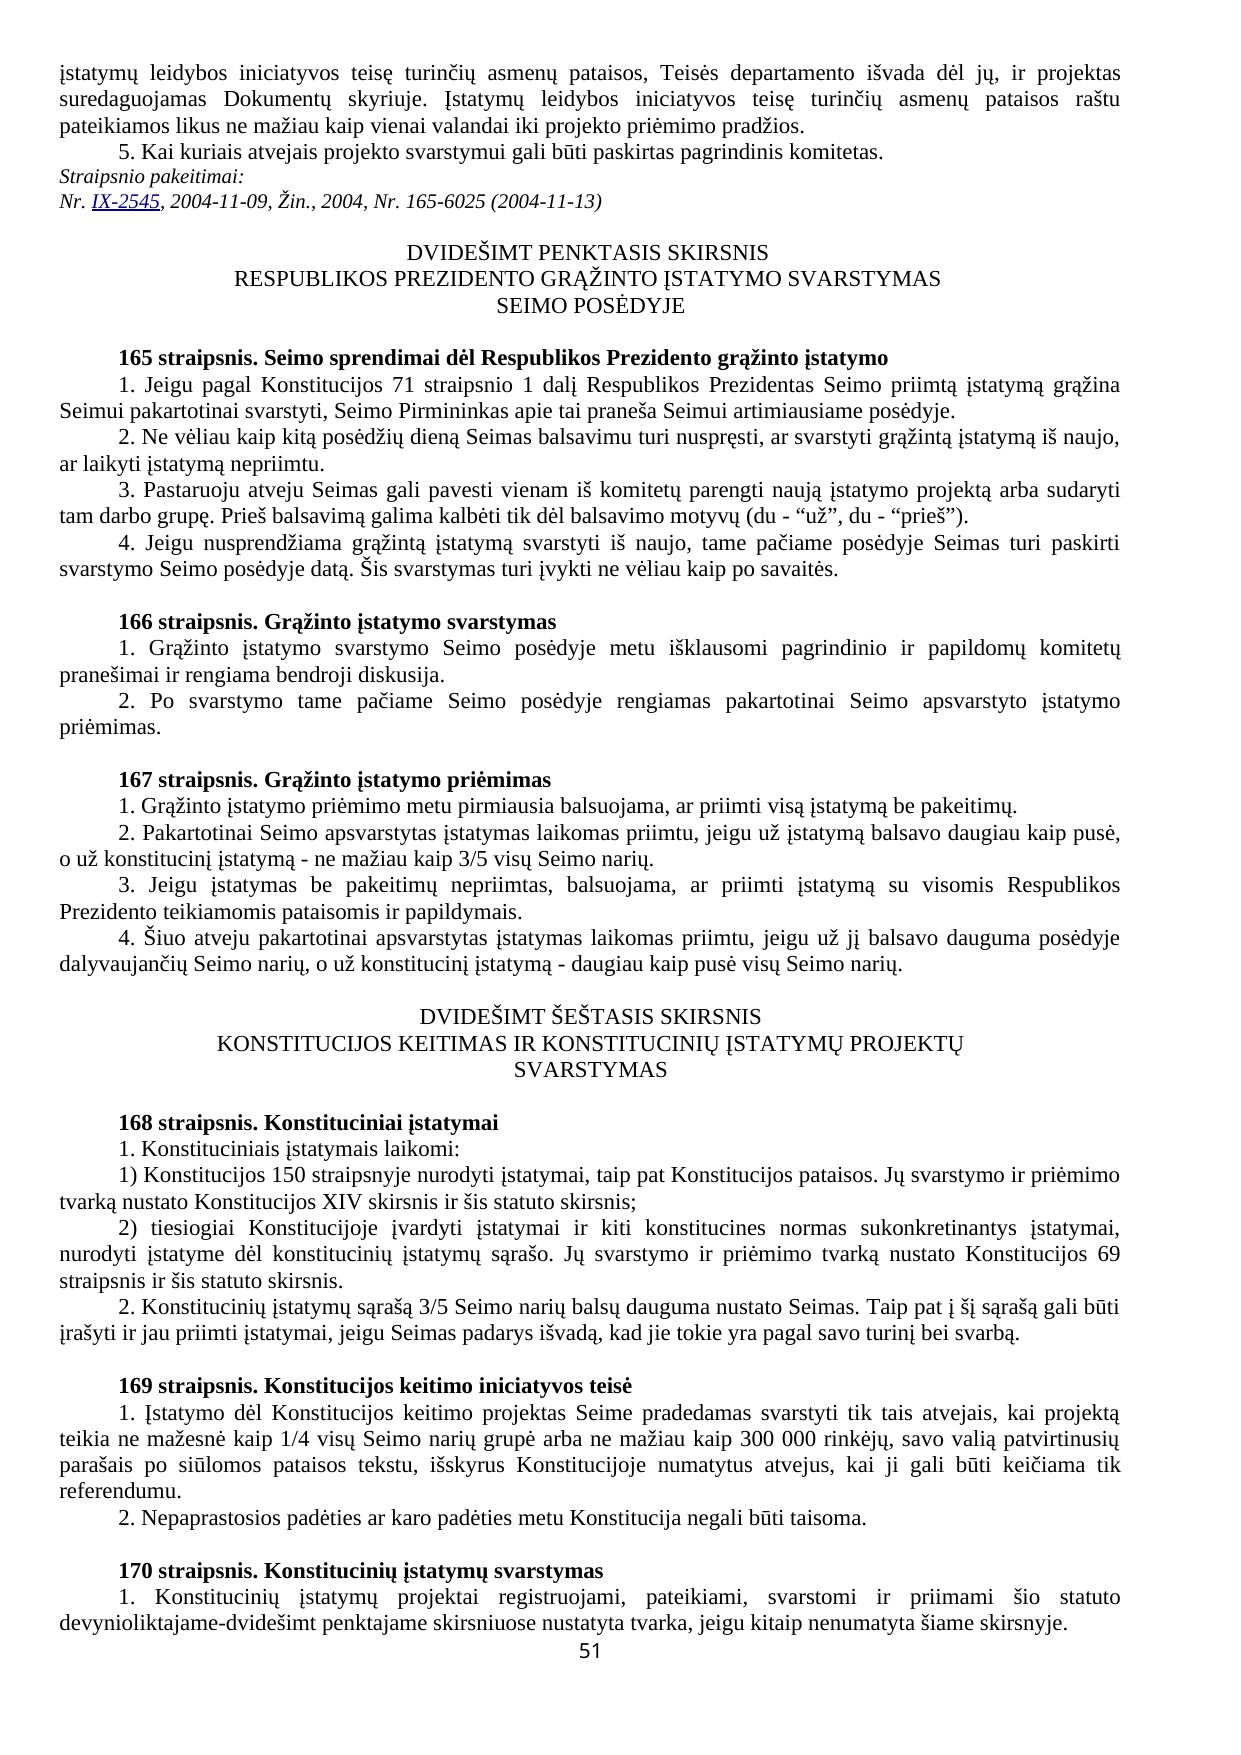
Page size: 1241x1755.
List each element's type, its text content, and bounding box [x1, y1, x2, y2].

text 1. Įstatymo dėl Konstitucijos keitimo projektas Seime pradedamas svarstyti tik tais atvejais, kai projektą teikia ne mažesnė kaip 1/4 visų Seimo narių grupė arba ne mažiau kaip 300 000 rinkėjų, savo valią patvirtinusių parašais po siūlomos pataisos tekstu, išskyrus Konstitucijoje numatytus atvejus, kai ji gali būti keičiama tik referendumu. [59, 1398, 1122, 1504]
text 165 straipsnis. Seimo sprendimai dėl Respublikos Prezidento grąžinto įstatymo [59, 344, 1122, 371]
text 2. Konstitucinių įstatymų sąrašą 3/5 Seimo narių balsų dauguma nustato Seimas. Taip pat į šį sąrašą gali būti įrašyti ir jau priimti įstatymai, jeigu Seimas padarys išvadą, kad jie tokie yra pagal savo turinį bei svarbą. [59, 1293, 1122, 1346]
text 169 straipsnis. Konstitucijos keitimo iniciatyvos teisė [59, 1372, 1122, 1398]
text Nr. IX-2545, 2004-11-09, Žin., 2004, Nr. 165-6025 (2004-11-13) [59, 188, 1122, 213]
text 166 straipsnis. Grąžinto įstatymo svarstymas [59, 608, 1122, 634]
text 1. Grąžinto įstatymo priėmimo metu pirmiausia balsuojama, ar priimti visą įstatymą be pakeitimų. [59, 792, 1122, 819]
text 1. Konstituciniais įstatymais laikomi: [59, 1135, 1122, 1161]
text 2. Po svarstymo tame pačiame Seimo posėdyje rengiamas pakartotinai Seimo apsvarstyto įstatymo priėmimas. [59, 687, 1122, 740]
text 2. Ne vėliau kaip kitą posėdžių dieną Seimas balsavimu turi nuspręsti, ar svarstyti grąžintą įstatymą iš naujo, ar laikyti įstatymą nepriimtu. [59, 423, 1122, 476]
text 4. Šiuo atveju pakartotinai apsvarstytas įstatymas laikomas priimtu, jeigu už jį balsavo dauguma posėdyje dalyvaujančių Seimo narių, o už konstitucinį įstatymą - daugiau kaip pusė visų Seimo narių. [59, 924, 1122, 977]
text 170 straipsnis. Konstitucinių įstatymų svarstymas [59, 1557, 1122, 1583]
text SVARSTYMAS [59, 1056, 1122, 1082]
text 1. Konstitucinių įstatymų projektai registruojami, pateikiami, svarstomi ir priimami šio statuto devynioliktajame-dvidešimt penktajame skirsniuose nustatyta tvarka, jeigu kitaip nenumatyta šiame skirsnyje. [59, 1583, 1122, 1636]
text 1. Grąžinto įstatymo svarstymo Seimo posėdyje metu išklausomi pagrindinio ir papildomų komitetų pranešimai ir rengiama bendroji diskusija. [59, 634, 1122, 687]
text 2. Pakartotinai Seimo apsvarstytas įstatymas laikomas priimtu, jeigu už įstatymą balsavo daugiau kaip pusė, o už konstitucinį įstatymą - ne mažiau kaip 3/5 visų Seimo narių. [59, 819, 1122, 871]
text KONSTITUCIJOS KEITIMAS IR KONSTITUCINIŲ ĮSTATYMŲ PROJEKTŲ [59, 1029, 1122, 1056]
text 1) Konstitucijos 150 straipsnyje nurodyti įstatymai, taip pat Konstitucijos pataisos. Jų svarstymo ir priėmimo tvarką nustato Konstitucijos XIV skirsnis ir šis statuto skirsnis; [59, 1161, 1122, 1214]
text 1. Jeigu pagal Konstitucijos 71 straipsnio 1 dalį Respublikos Prezidentas Seimo priimtą įstatymą grąžina Seimui pakartotinai svarstyti, Seimo Pirmininkas apie tai praneša Seimui artimiausiame posėdyje. [59, 371, 1122, 423]
text 4. Jeigu nusprendžiama grąžintą įstatymą svarstyti iš naujo, tame pačiame posėdyje Seimas turi paskirti svarstymo Seimo posėdyje datą. Šis svarstymas turi įvykti ne vėliau kaip po savaitės. [59, 529, 1122, 582]
text DVIDEŠIMT PENKTASIS SKIRSNIS [59, 239, 1122, 265]
text 5. Kai kuriais atvejais projekto svarstymui gali būti paskirtas pagrindinis komitetas. [59, 138, 1122, 164]
text DVIDEŠIMT ŠEŠTASIS SKIRSNIS [59, 1003, 1122, 1029]
text Straipsnio pakeitimai: [59, 164, 1122, 188]
text RESPUBLIKOS PREZIDENTO GRĄŽINTO ĮSTATYMO SVARSTYMAS [59, 265, 1122, 292]
text 2. Nepaprastosios padėties ar karo padėties metu Konstitucija negali būti taisoma. [59, 1504, 1122, 1530]
text 2) tiesiogiai Konstitucijoje įvardyti įstatymai ir kiti konstitucines normas sukonkretinantys įstatymai, nurodyti įstatyme dėl konstitucinių įstatymų sąrašo. Jų svarstymo ir priėmimo tvarką nustato Konstitucijos 69 straipsnis ir šis statuto skirsnis. [59, 1214, 1122, 1293]
text 3. Pastaruoju atveju Seimas gali pavesti vienam iš komitetų parengti naują įstatymo projektą arba sudaryti tam darbo grupę. Prieš balsavimą galima kalbėti tik dėl balsavimo motyvų (du - “už”, du - “prieš”). [59, 476, 1122, 529]
text SEIMO POSĖDYJE [59, 292, 1122, 318]
text 3. Jeigu įstatymas be pakeitimų nepriimtas, balsuojama, ar priimti įstatymą su visomis Respublikos Prezidento teikiamomis pataisomis ir papildymais. [59, 871, 1122, 924]
text įstatymų leidybos iniciatyvos teisę turinčių asmenų pataisos, Teisės departamento išvada dėl jų, ir projektas suredaguojamas Dokumentų skyriuje. Įstatymų leidybos iniciatyvos teisę turinčių asmenų pataisos raštu pateikiamos likus ne mažiau kaip vienai valandai iki projekto priėmimo pradžios. [59, 59, 1122, 138]
text 167 straipsnis. Grąžinto įstatymo priėmimas [59, 766, 1122, 792]
text 168 straipsnis. Konstituciniai įstatymai [59, 1109, 1122, 1135]
